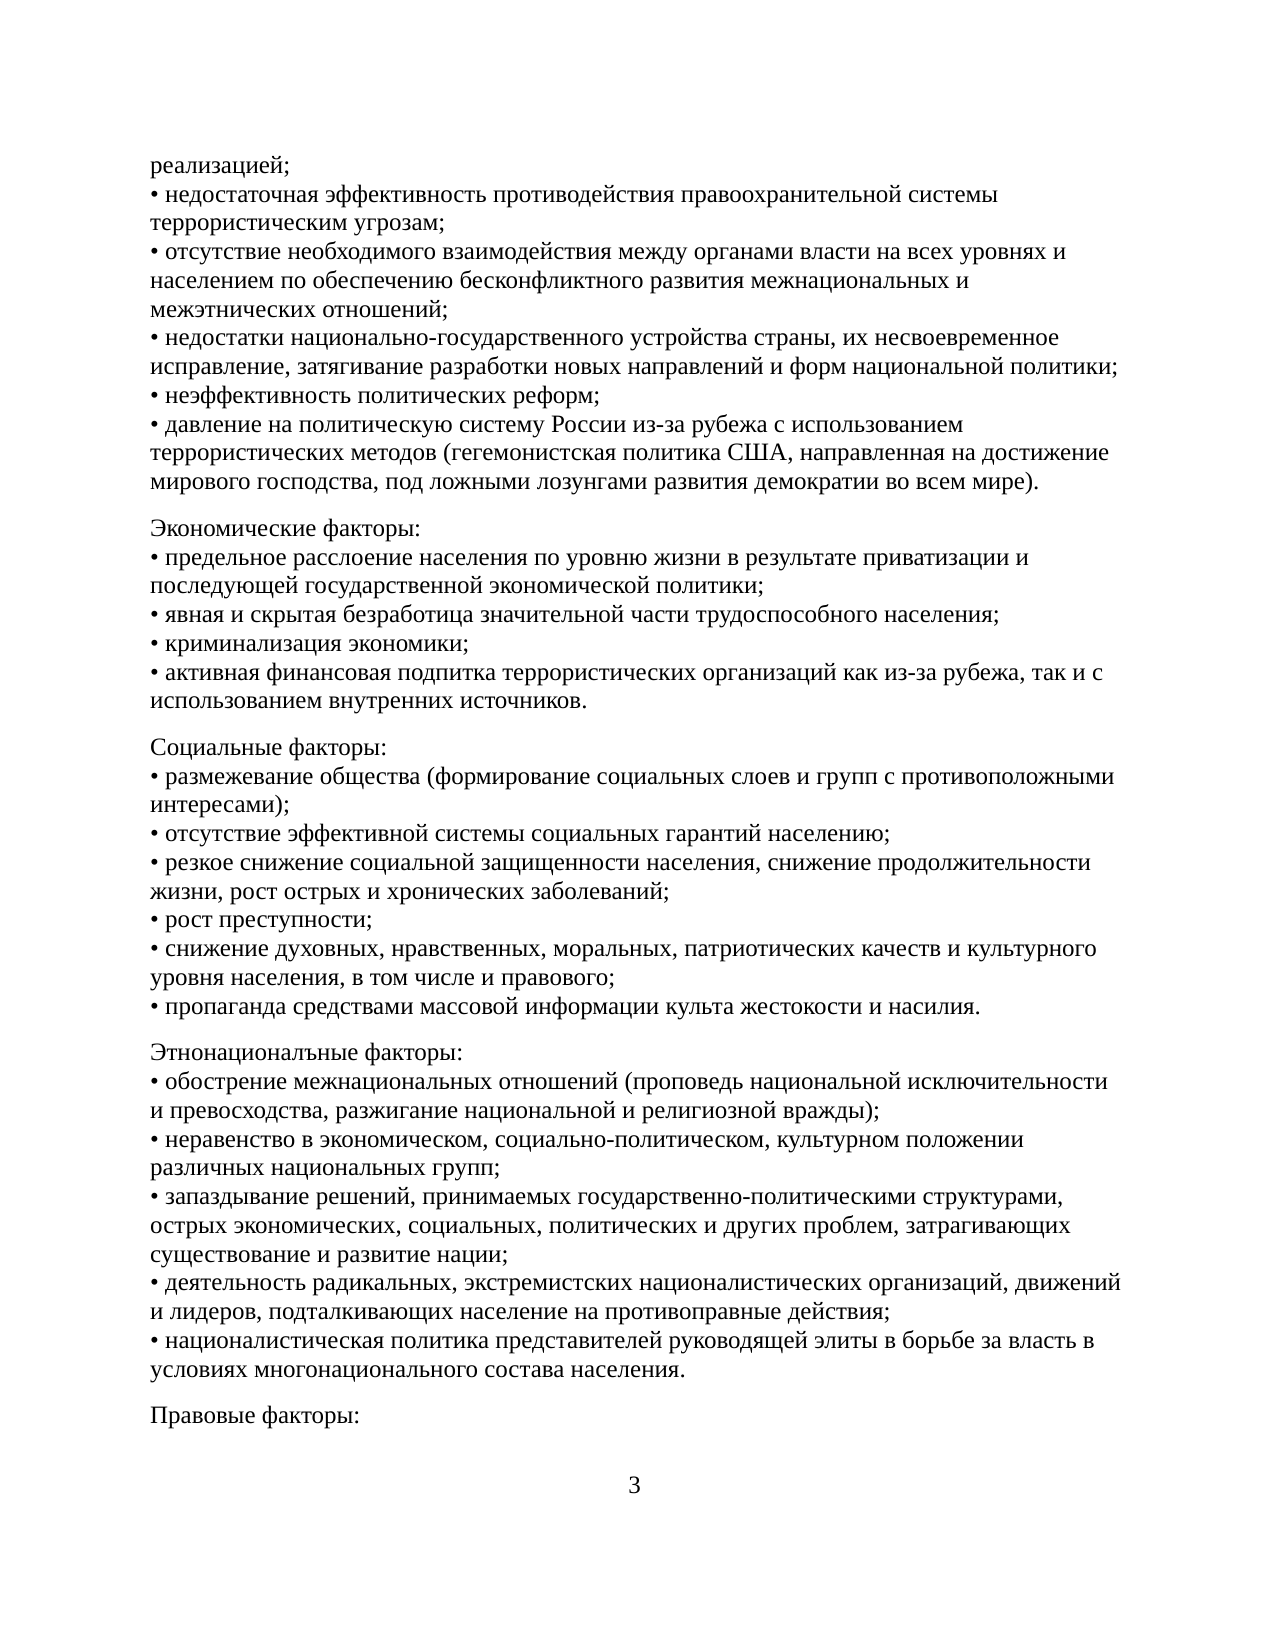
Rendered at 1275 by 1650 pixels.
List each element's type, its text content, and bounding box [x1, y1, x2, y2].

text Правовые факторы: [150, 1400, 1125, 1429]
text Экономические факторы: • предельное расслоение населения по уровню жизни в результате приватизации и последующей государственной экономической политики; • явная и скрытая безработица значительной части трудоспособного населения; • криминализация экономики; • активная финансовая подпитка террористических организаций как из-за рубежа, так и с использованием внутренних источников. [150, 513, 1125, 714]
text реализацией; • недостаточная эффективность противодействия правоохранительной системы террористическим угрозам; • отсутствие необходимого взаимодействия между органами власти на всех уровнях и населением по обеспечению бесконфликтного развития межнациональных и межэтнических отношений; • недостатки национально-государственного устройства страны, их несвоевременное исправление, затягивание разработки новых направлений и форм национальной политики; • неэффективность политических реформ; • давление на политическую систему России из-за рубежа с использованием террористических методов (гегемонистская политика США, направленная на достижение мирового господства, под ложными лозунгами развития демократии во всем мире). [150, 150, 1125, 495]
text Этнонационалъные факторы: • обострение межнациональных отношений (проповедь национальной исключительности и превосходства, разжигание национальной и религиозной вражды); • неравенство в экономическом, социально-политическом, культурном положении различных национальных групп; • запаздывание решений, принимаемых государственно-политическими структурами, острых экономических, социальных, политических и других проблем, затрагивающих существование и развитие нации; • деятельность радикальных, экстремистских националистических организаций, движений и лидеров, подталкивающих население на противоправные действия; • националистическая политика представителей руководящей элиты в борьбе за власть в условиях многонационального состава населения. [150, 1037, 1125, 1382]
text Социальные факторы: • размежевание общества (формирование социальных слоев и групп с противоположными интересами); • отсутствие эффективной системы социальных гарантий населению; • резкое снижение социальной защищенности населения, снижение продолжительности жизни, рост острых и хронических заболеваний; • рост преступности; • снижение духовных, нравственных, моральных, патриотических качеств и культурного уровня населения, в том числе и правового; • пропаганда средствами массовой информации культа жестокости и насилия. [150, 732, 1125, 1019]
